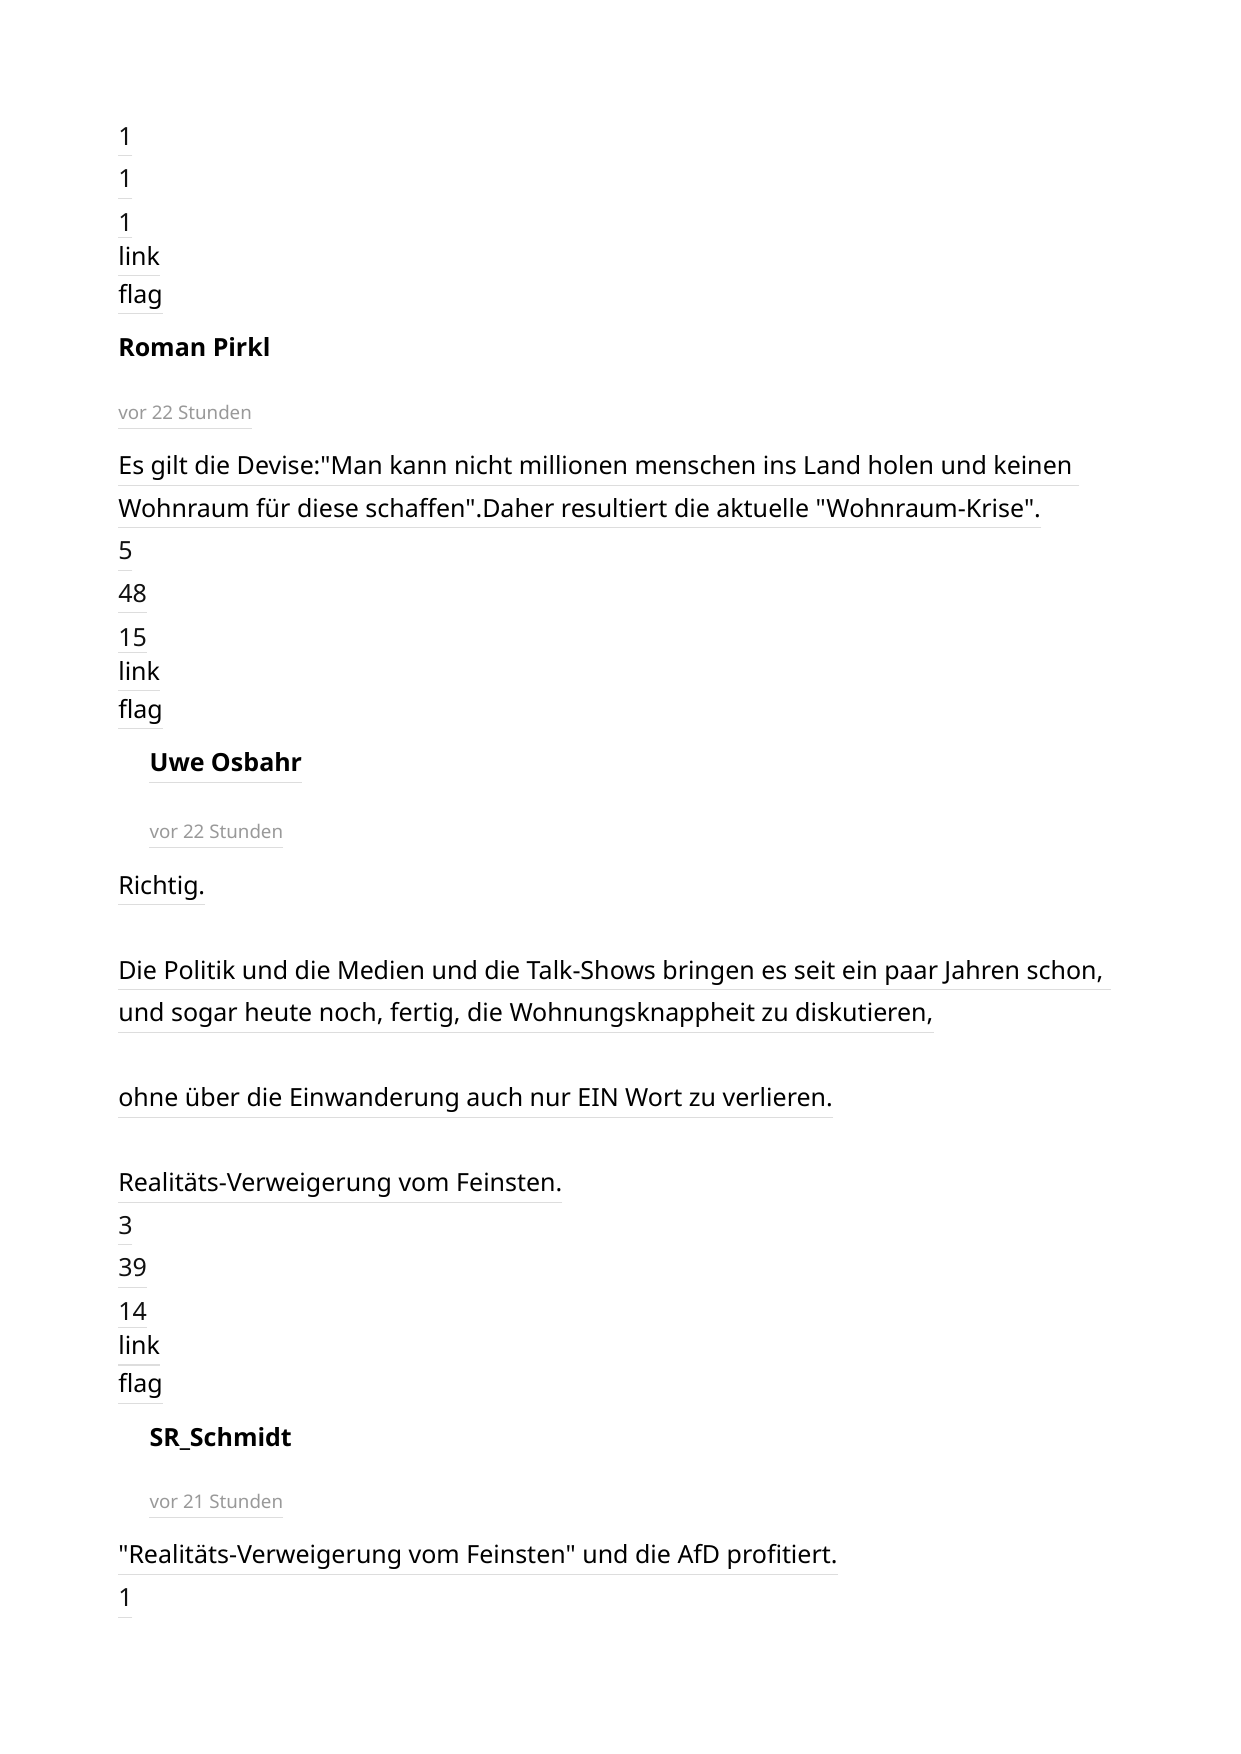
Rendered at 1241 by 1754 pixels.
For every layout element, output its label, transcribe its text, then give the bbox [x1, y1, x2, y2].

text 39 [118, 1250, 1122, 1288]
text flag [118, 1366, 1122, 1404]
text link [118, 653, 1122, 691]
text Richtig. Die Politik und die Medien und die Talk-Shows bringen es seit ein paar Jahren schon, und sogar heute noch, fertig, die Wohnungsknappheit zu diskutieren, ohne über die Einwanderung auch nur EIN Wort zu verlieren. Realitäts-Verweigerung vom Feinsten. [118, 867, 1122, 1203]
text 1 [118, 203, 1122, 238]
text 15 [118, 618, 1122, 653]
text 1 [118, 1580, 1122, 1618]
text 1 [118, 161, 1122, 199]
text "Realitäts-Verweigerung vom Feinsten" und die AfD profitiert. [118, 1537, 1122, 1575]
text flag [118, 691, 1122, 729]
text 48 [118, 576, 1122, 613]
text 5 [118, 533, 1122, 571]
text link [118, 238, 1122, 276]
text SR_Schmidt [149, 1419, 1122, 1453]
text Roman Pirkl [118, 330, 1122, 364]
text Es gilt die Devise:"Man kann nicht millionen menschen ins Land holen und keinen Wohnraum für diese schaffen".Daher resultiert die aktuelle "Wohnraum-Krise". [118, 448, 1122, 528]
text vor 22 Stunden [118, 399, 1117, 429]
text link [118, 1328, 1122, 1366]
text 14 [118, 1292, 1122, 1328]
text vor 21 Stunden [149, 1489, 1117, 1518]
text 3 [118, 1207, 1122, 1245]
text Uwe Osbahr [149, 745, 1122, 783]
text vor 22 Stunden [149, 819, 1117, 848]
text flag [118, 276, 1122, 314]
text 1 [118, 118, 1122, 156]
